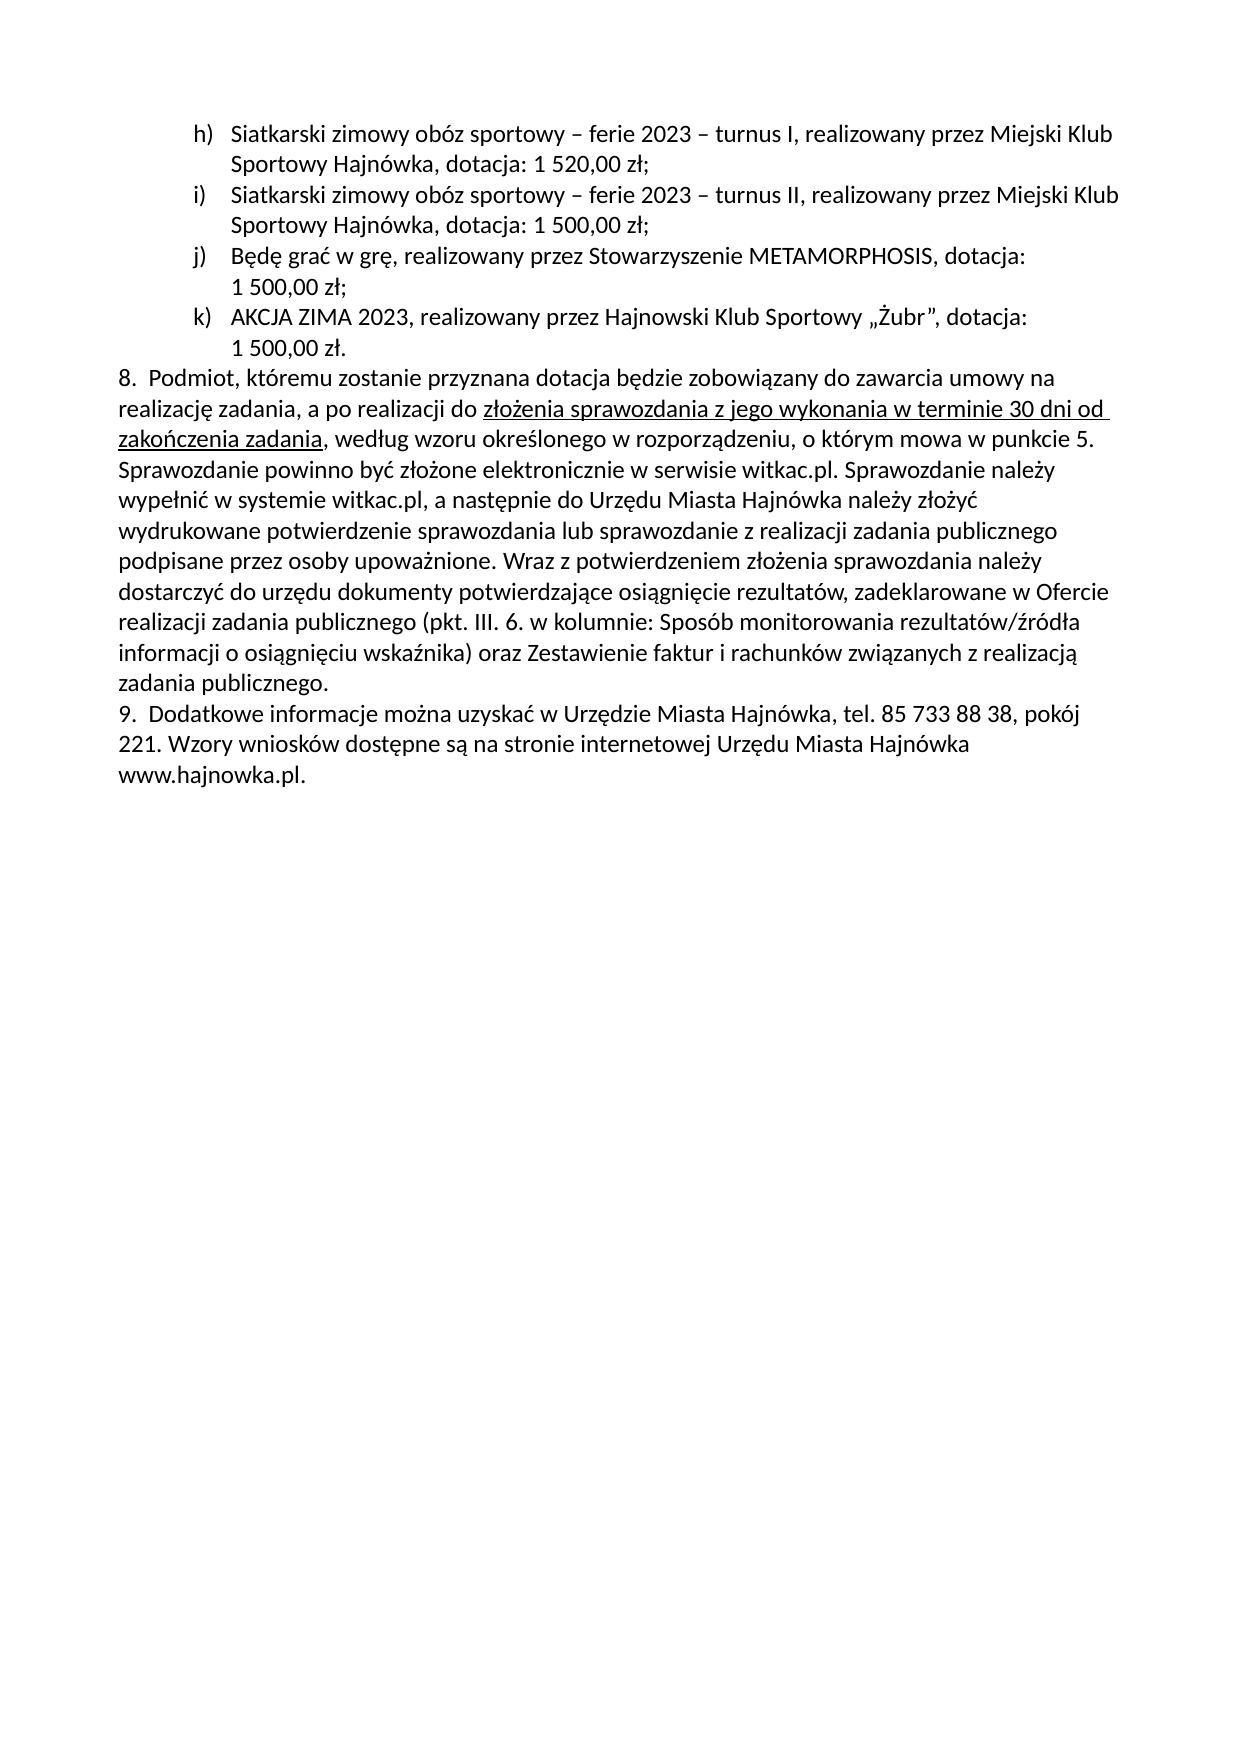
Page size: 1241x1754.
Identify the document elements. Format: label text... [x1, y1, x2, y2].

list AKCJA ZIMA 2023, realizowany przez Hajnowski Klub Sportowy „Żubr”, dotacja: 1 500,00 zł. [193, 301, 1122, 362]
list Siatkarski zimowy obóz sportowy – ferie 2023 – turnus II, realizowany przez Miejski Klub Sportowy Hajnówka, dotacja: 1 500,00 zł; [193, 179, 1122, 240]
list 8. Podmiot, któremu zostanie przyznana dotacja będzie zobowiązany do zawarcia umowy na realizację zadania, a po realizacji do złożenia sprawozdania z jego wykonania w terminie 30 dni od zakończenia zadania, według wzoru określonego w rozporządzeniu, o którym mowa w punkcie 5. Sprawozdanie powinno być złożone elektronicznie w serwisie witkac.pl. Sprawozdanie należy wypełnić w systemie witkac.pl, a następnie do Urzędu Miasta Hajnówka należy złożyć wydrukowane potwierdzenie sprawozdania lub sprawozdanie z realizacji zadania publicznego podpisane przez osoby upoważnione. Wraz z potwierdzeniem złożenia sprawozdania należy dostarczyć do urzędu dokumenty potwierdzające osiągnięcie rezultatów, zadeklarowane w Ofercie realizacji zadania publicznego (pkt. III. 6. w kolumnie: Sposób monitorowania rezultatów/źródła informacji o osiągnięciu wskaźnika) oraz Zestawienie faktur i rachunków związanych z realizacją zadania publicznego. [118, 362, 1122, 698]
list Będę grać w grę, realizowany przez Stowarzyszenie METAMORPHOSIS, dotacja: 1 500,00 zł; [193, 240, 1122, 301]
list 9. Dodatkowe informacje można uzyskać w Urzędzie Miasta Hajnówka, tel. 85 733 88 38, pokój 221. Wzory wniosków dostępne są na stronie internetowej Urzędu Miasta Hajnówka www.hajnowka.pl. [118, 698, 1122, 789]
list Siatkarski zimowy obóz sportowy – ferie 2023 – turnus I, realizowany przez Miejski Klub Sportowy Hajnówka, dotacja: 1 520,00 zł; [193, 118, 1122, 179]
